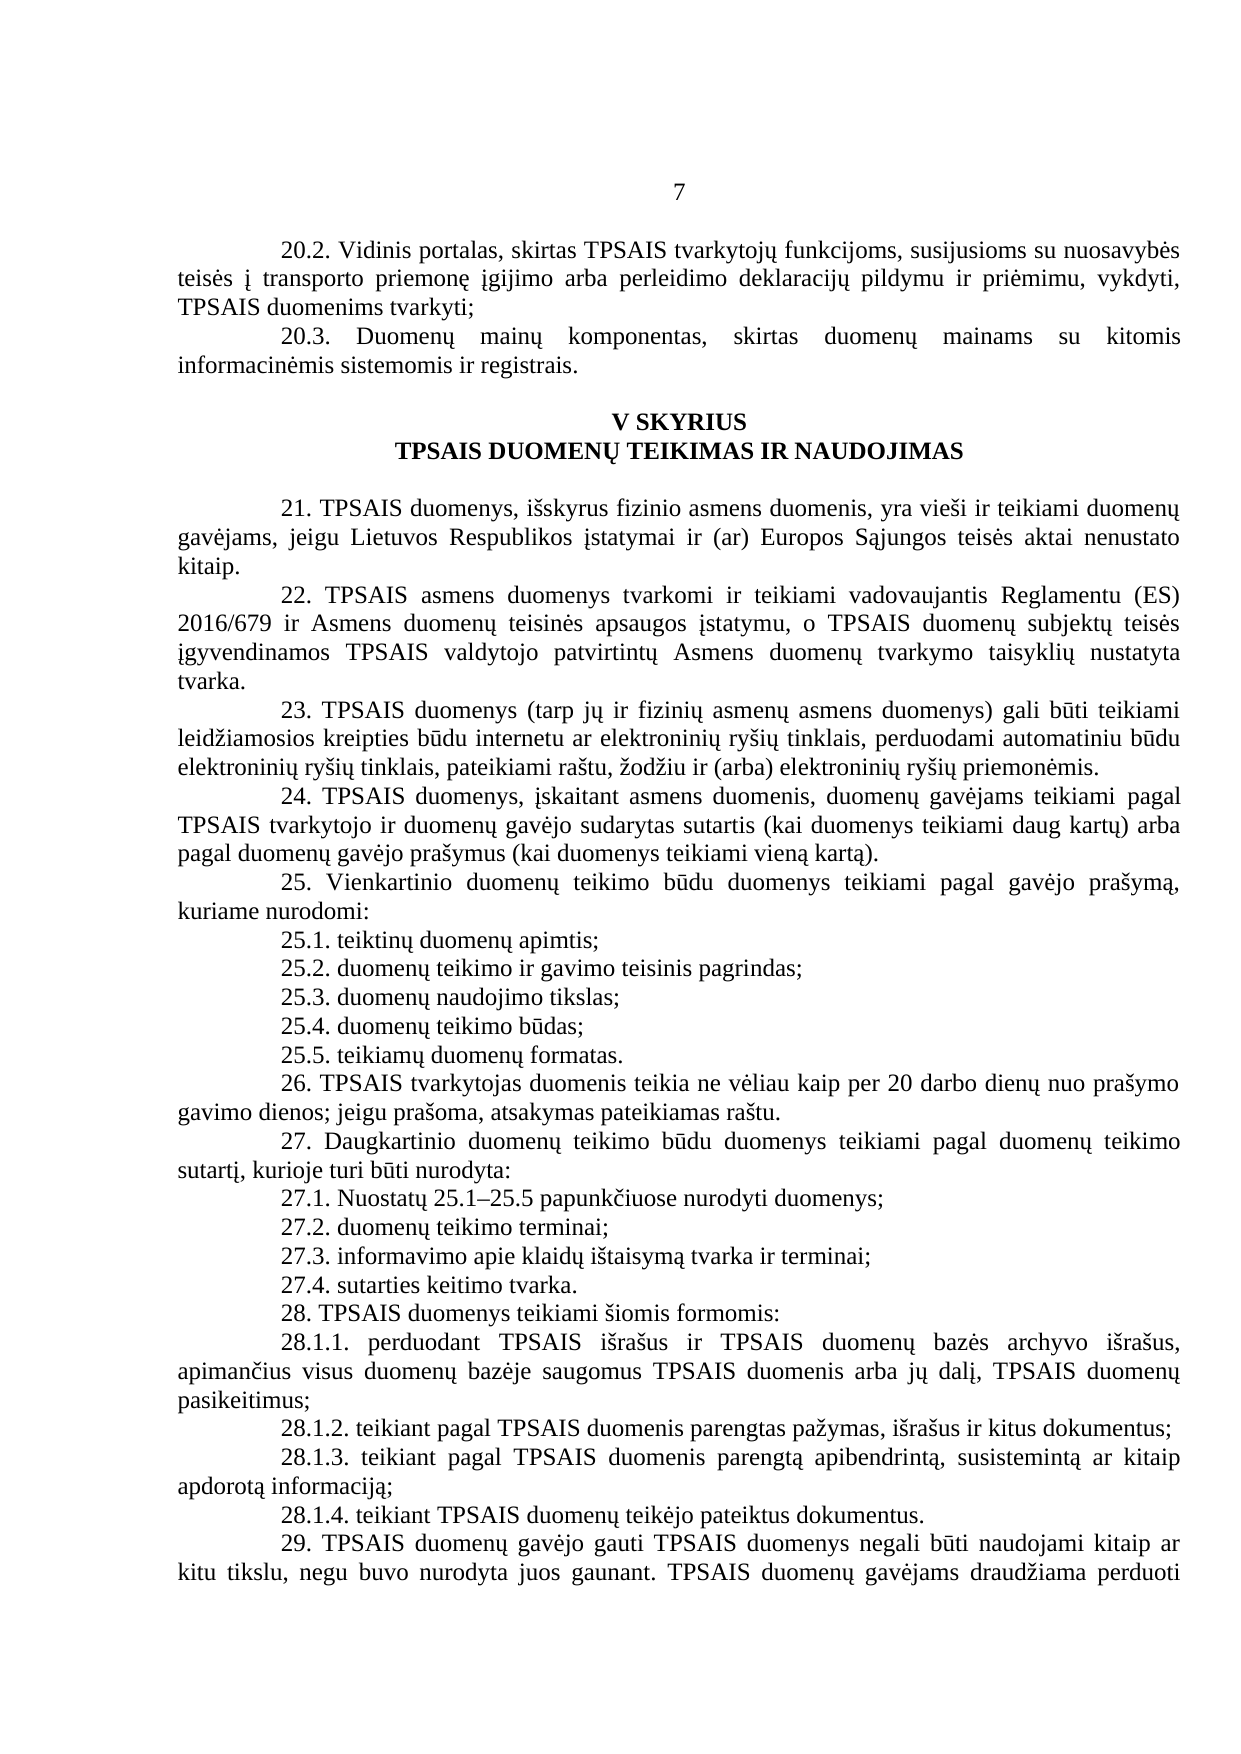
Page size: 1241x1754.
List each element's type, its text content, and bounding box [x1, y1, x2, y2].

text 27.2. duomenų teikimo terminai; [177, 1212, 1181, 1241]
text 23. TPSAIS duomenys (tarp jų ir fizinių asmenų asmens duomenys) gali būti teikiami leidžiamosios kreipties būdu internetu ar elektroninių ryšių tinklais, perduodami automatiniu būdu elektroninių ryšių tinklais, pateikiami raštu, žodžiu ir (arba) elektroninių ryšių priemonėmis. [177, 695, 1181, 781]
text 25.1. teiktinų duomenų apimtis; [177, 925, 1181, 953]
text 27.3. informavimo apie klaidų ištaisymą tvarka ir terminai; [177, 1241, 1181, 1270]
text 28.1.1. perduodant TPSAIS išrašus ir TPSAIS duomenų bazės archyvo išrašus, apimančius visus duomenų bazėje saugomus TPSAIS duomenis arba jų dalį, TPSAIS duomenų pasikeitimus; [177, 1327, 1181, 1413]
text 27.1. Nuostatų 25.1–25.5 papunkčiuose nurodyti duomenys; [177, 1183, 1181, 1212]
text 22. TPSAIS asmens duomenys tvarkomi ir teikiami vadovaujantis Reglamentu (ES) 2016/679 ir Asmens duomenų teisinės apsaugos įstatymu, o TPSAIS duomenų subjektų teisės įgyvendinamos TPSAIS valdytojo patvirtintų Asmens duomenų tvarkymo taisyklių nustatyta tvarka. [177, 580, 1181, 695]
text 27.4. sutarties keitimo tvarka. [177, 1270, 1181, 1298]
text 25.5. teikiamų duomenų formatas. [177, 1040, 1181, 1068]
text 20.3. Duomenų mainų komponentas, skirtas duomenų mainams su kitomis informacinėmis sistemomis ir registrais. [177, 321, 1181, 378]
text 25.3. duomenų naudojimo tikslas; [177, 982, 1181, 1011]
text 28. TPSAIS duomenys teikiami šiomis formomis: [215, 1298, 1181, 1327]
text V SKYRIUS [177, 407, 1181, 436]
text 28.1.3. teikiant pagal TPSAIS duomenis parengtą apibendrintą, susistemintą ar kitaip apdorotą informaciją; [177, 1442, 1181, 1500]
text 26. TPSAIS tvarkytojas duomenis teikia ne vėliau kaip per 20 darbo dienų nuo prašymo gavimo dienos; jeigu prašoma, atsakymas pateikiamas raštu. [177, 1068, 1181, 1126]
text 28.1.2. teikiant pagal TPSAIS duomenis parengtas pažymas, išrašus ir kitus dokumentus; [177, 1413, 1181, 1442]
text 25.4. duomenų teikimo būdas; [177, 1011, 1181, 1040]
text 25. Vienkartinio duomenų teikimo būdu duomenys teikiami pagal gavėjo prašymą, kuriame nurodomi: [177, 867, 1181, 925]
text TPSAIS DUOMENŲ TEIKIMAS IR NAUDOJIMAS [177, 436, 1181, 465]
text 29. TPSAIS duomenų gavėjo gauti TPSAIS duomenys negali būti naudojami kitaip ar kitu tikslu, negu buvo nurodyta juos gaunant. TPSAIS duomenų gavėjams draudžiama perduoti [177, 1528, 1181, 1586]
text 25.2. duomenų teikimo ir gavimo teisinis pagrindas; [177, 953, 1181, 982]
text 20.2. Vidinis portalas, skirtas TPSAIS tvarkytojų funkcijoms, susijusioms su nuosavybės teisės į transporto priemonę įgijimo arba perleidimo deklaracijų pildymu ir priėmimu, vykdyti, TPSAIS duomenims tvarkyti; [177, 235, 1181, 321]
text 24. TPSAIS duomenys, įskaitant asmens duomenis, duomenų gavėjams teikiami pagal TPSAIS tvarkytojo ir duomenų gavėjo sudarytas sutartis (kai duomenys teikiami daug kartų) arba pagal duomenų gavėjo prašymus (kai duomenys teikiami vieną kartą). [177, 781, 1181, 867]
text 27. Daugkartinio duomenų teikimo būdu duomenys teikiami pagal duomenų teikimo sutartį, kurioje turi būti nurodyta: [177, 1126, 1181, 1183]
text 21. TPSAIS duomenys, išskyrus fizinio asmens duomenis, yra vieši ir teikiami duomenų gavėjams, jeigu Lietuvos Respublikos įstatymai ir (ar) Europos Sąjungos teisės aktai nenustato kitaip. [177, 493, 1181, 580]
text 28.1.4. teikiant TPSAIS duomenų teikėjo pateiktus dokumentus. [177, 1500, 1181, 1528]
